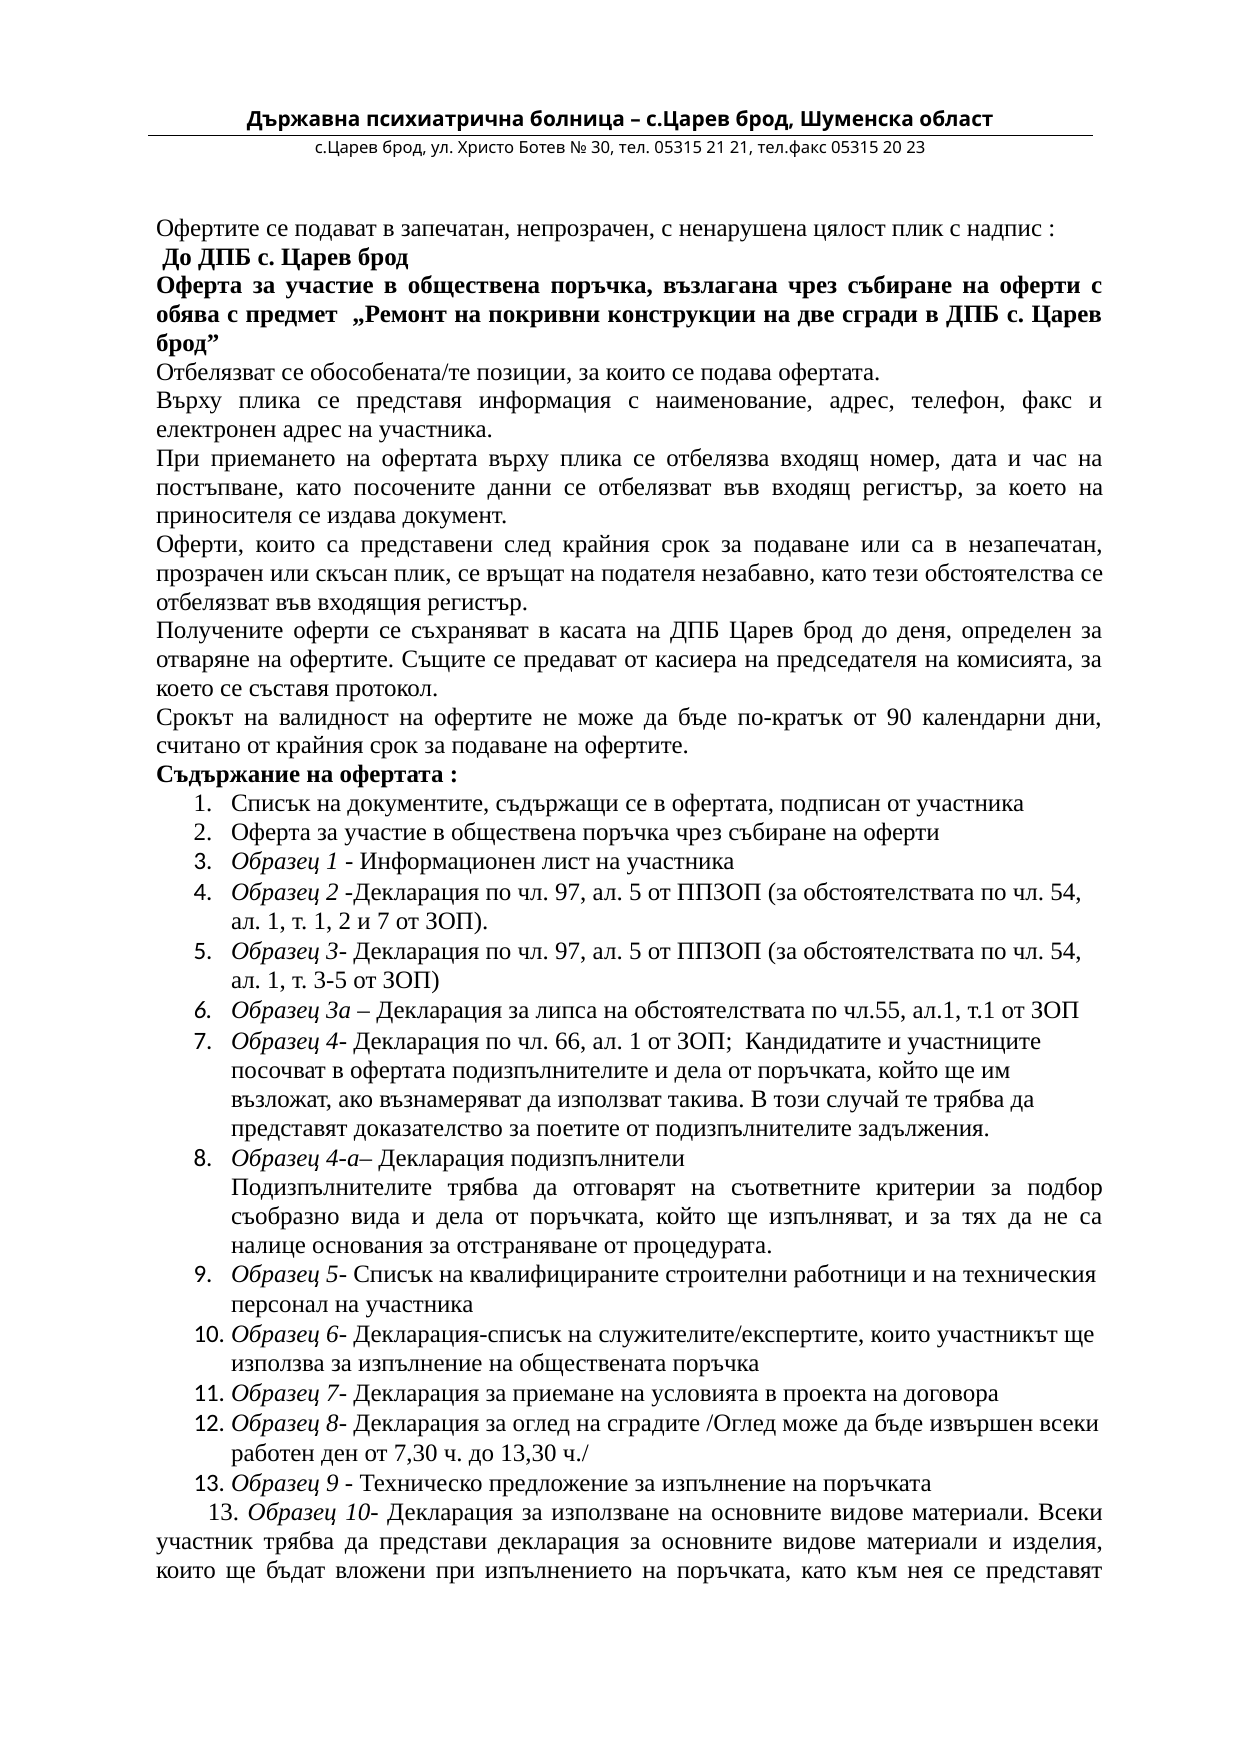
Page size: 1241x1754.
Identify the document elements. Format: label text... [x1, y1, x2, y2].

table_cell Офертите се подават в запечатан, непрозрачен, с ненарушена цялост плик с надпис : До ДПБ с. Царев брод Оферта за участие в обществена поръчка, възлагана чрез събиране на оферти с обява с предмет „Ремонт на покривни конструкции на две сгради в ДПБ с. Царев брод” Отбелязват се обособената/те позиции, за които се подава офертата. Върху плика се представя информация с наименование, адрес, телефон, факс и електронен адрес на участника. При приемането на офертата върху плика се отбелязва входящ номер, дата и час на постъпване, като посочените данни се отбелязват във входящ регистър, за което на приносителя се издава документ. Оферти, които са представени след крайния срок за подаване или са в незапечатан, прозрачен или скъсан плик, се връщат на подателя незабавно, като тези обстоятелства се отбелязват във входящия регистър. Получените оферти се съхраняват в касата на ДПБ Царев брод до деня, определен за отваряне на офертите. Същите се предават от касиера на председателя на комисията, за което се съставя протокол. Срокът на валидност на офертите не може да бъде по-кратък от 90 календарни дни, считано от крайния срок за подаване на офертите. Съдържание на офертата : Списък на документите, съдържащи се в офертата, подписан от участника Оферта за участие в обществена поръчка чрез събиране на оферти Образец 1 - Информационен лист на участника Образец 2 -Декларация по чл. 97, ал. 5 от ППЗОП (за обстоятелствата по чл. 54, ал. 1, т. 1, 2 и 7 от ЗОП). Образец 3- Декларация по чл. 97, ал. 5 от ППЗОП (за обстоятелствата по чл. 54, ал. 1, т. 3-5 от ЗОП) Образец 3а – Декларация за липса на обстоятелствата по чл.55, ал.1, т.1 от ЗОП Образец 4- Декларация по чл. 66, ал. 1 от ЗОП; Кандидатите и участниците посочват в офертата подизпълнителите и дела от поръчката, който ще им възложат, ако възнамеряват да използват такива. В този случай те трябва да представят доказателство за поетите от подизпълнителите задължения. Образец 4-а– Декларация подизпълнители Подизпълнителите трябва да отговарят на съответните критерии за подбор съобразно вида и дела от поръчката, който ще изпълняват, и за тях да не са налице основания за отстраняване от процедурата. Образец 5- Списък на квалифицираните строителни работници и на техническия персонал на участника Образец 6- Декларация-списък на служителите/експертите, които участникът ще използва за изпълнение на обществената поръчка Образец 7- Декларация за приемане на условията в проекта на договора Образец 8- Декларация за оглед на сградите /Оглед може да бъде извършен всеки работен ден от 7,30 ч. до 13,30 ч./ Образец 9 - Техническо предложение за изпълнение на поръчката 13. Образец 10- Декларация за използване на основните видове материали. Всеки участник трябва да представи декларация за основните видове материали и изделия, които ще бъдат вложени при изпълнението на поръчката, като към нея се представят [149, 213, 1111, 1583]
